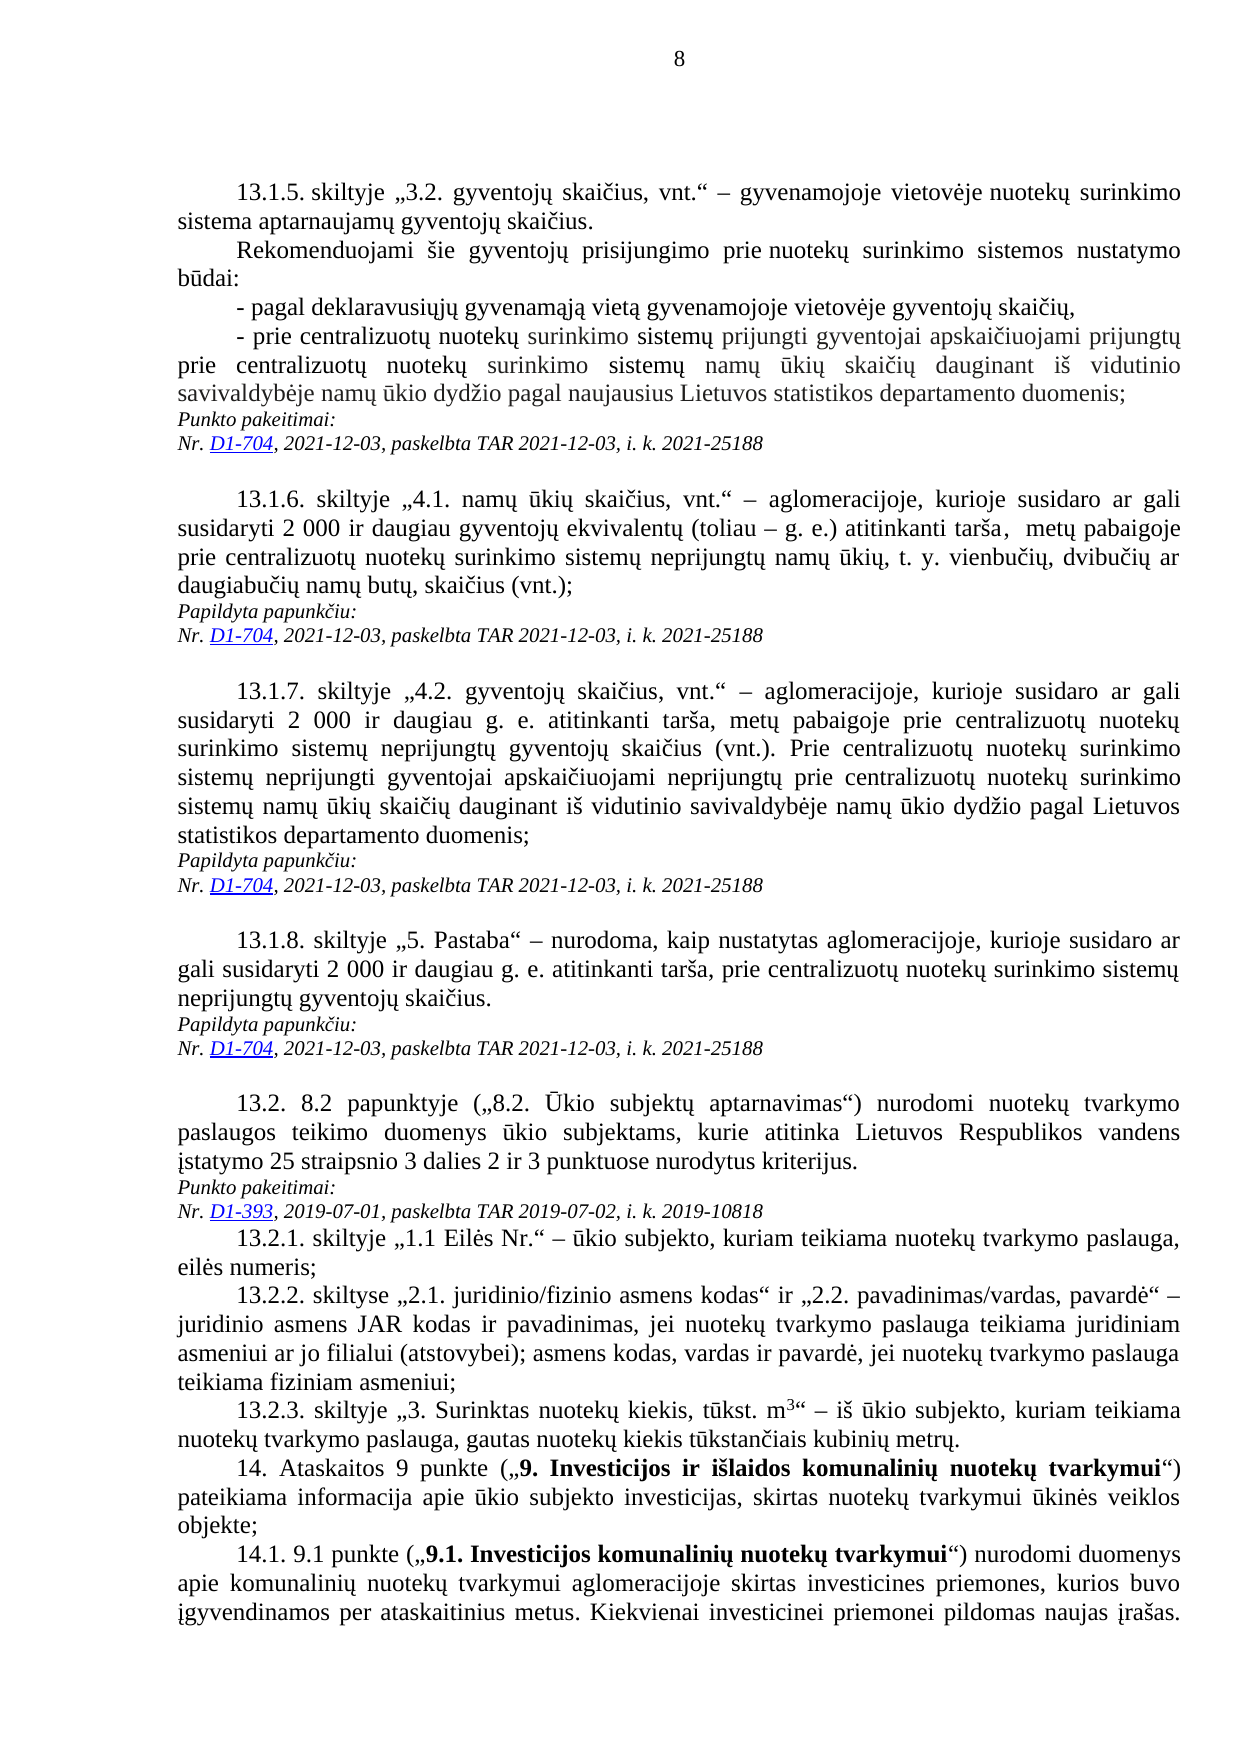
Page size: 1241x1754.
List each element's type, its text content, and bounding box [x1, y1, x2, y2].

text 13.1.8. skiltyje „5. Pastaba“ – nurodoma, kaip nustatytas aglomeracijoje, kurioje susidaro ar gali susidaryti 2 000 ir daugiau g. e. atitinkanti tarša, prie centralizuotų nuotekų surinkimo sistemų neprijungtų gyventojų skaičius. [177, 925, 1181, 1012]
text - prie centralizuotų nuotekų surinkimo sistemų prijungti gyventojai apskaičiuojami prijungtų prie centralizuotų nuotekų surinkimo sistemų namų ūkių skaičių dauginant iš vidutinio savivaldybėje namų ūkio dydžio pagal naujausius Lietuvos statistikos departamento duomenis; [177, 321, 1181, 407]
text Nr. D1-704, 2021-12-03, paskelbta TAR 2021-12-03, i. k. 2021-25188 [177, 1036, 1181, 1060]
text 14. Ataskaitos 9 punkte („9. Investicijos ir išlaidos komunalinių nuotekų tvarkymui“) pateikiama informacija apie ūkio subjekto investicijas, skirtas nuotekų tvarkymui ūkinės veiklos objekte; [177, 1453, 1181, 1539]
text Nr. D1-704, 2021-12-03, paskelbta TAR 2021-12-03, i. k. 2021-25188 [177, 872, 1181, 897]
text 13.2.3. skiltyje „3. Surinktas nuotekų kiekis, tūkst. m3“ – iš ūkio subjekto, kuriam teikiama nuotekų tvarkymo paslauga, gautas nuotekų kiekis tūkstančiais kubinių metrų. [177, 1395, 1181, 1453]
text 13.2.2. skiltyse „2.1. juridinio/fizinio asmens kodas“ ir „2.2. pavadinimas/vardas, pavardė“ – juridinio asmens JAR kodas ir pavadinimas, jei nuotekų tvarkymo paslauga teikiama juridiniam asmeniui ar jo filialui (atstovybei); asmens kodas, vardas ir pavardė, jei nuotekų tvarkymo paslauga teikiama fiziniam asmeniui; [177, 1280, 1181, 1395]
text Papildyta papunkčiu: [177, 848, 1181, 872]
text Papildyta papunkčiu: [177, 1012, 1181, 1036]
text Nr. D1-704, 2021-12-03, paskelbta TAR 2021-12-03, i. k. 2021-25188 [177, 623, 1181, 647]
text 13.2.1. skiltyje „1.1 Eilės Nr.“ – ūkio subjekto, kuriam teikiama nuotekų tvarkymo paslauga, eilės numeris; [177, 1223, 1181, 1280]
text Nr. D1-393, 2019-07-01, paskelbta TAR 2019-07-02, i. k. 2019-10818 [177, 1199, 1181, 1223]
text Nr. D1-704, 2021-12-03, paskelbta TAR 2021-12-03, i. k. 2021-25188 [177, 431, 1181, 455]
text 13.1.6. skiltyje „4.1. namų ūkių skaičius, vnt.“ – aglomeracijoje, kurioje susidaro ar gali susidaryti 2 000 ir daugiau gyventojų ekvivalentų (toliau – g. e.) atitinkanti tarša, metų pabaigoje prie centralizuotų nuotekų surinkimo sistemų neprijungtų namų ūkių, t. y. vienbučių, dvibučių ar daugiabučių namų butų, skaičius (vnt.); [177, 484, 1181, 599]
text Punkto pakeitimai: [177, 407, 1181, 431]
text Papildyta papunkčiu: [177, 599, 1181, 623]
text 13.1.7. skiltyje „4.2. gyventojų skaičius, vnt.“ – aglomeracijoje, kurioje susidaro ar gali susidaryti 2 000 ir daugiau g. e. atitinkanti tarša, metų pabaigoje prie centralizuotų nuotekų surinkimo sistemų neprijungtų gyventojų skaičius (vnt.). Prie centralizuotų nuotekų surinkimo sistemų neprijungti gyventojai apskaičiuojami neprijungtų prie centralizuotų nuotekų surinkimo sistemų namų ūkių skaičių dauginant iš vidutinio savivaldybėje namų ūkio dydžio pagal Lietuvos statistikos departamento duomenis; [177, 676, 1181, 848]
text 13.1.5. skiltyje „3.2. gyventojų skaičius, vnt.“ – gyvenamojoje vietovėje nuotekų surinkimo sistema aptarnaujamų gyventojų skaičius. [177, 177, 1181, 235]
text Punkto pakeitimai: [177, 1175, 1181, 1199]
text 14.1. 9.1 punkte („9.1. Investicijos komunalinių nuotekų tvarkymui“) nurodomi duomenys apie komunalinių nuotekų tvarkymui aglomeracijoje skirtas investicines priemones, kurios buvo įgyvendinamos per ataskaitinius metus. Kiekvienai investicinei priemonei pildomas naujas įrašas. [177, 1539, 1181, 1625]
text Rekomenduojami šie gyventojų prisijungimo prie nuotekų surinkimo sistemos nustatymo būdai: [177, 235, 1181, 292]
text 13.2. 8.2 papunktyje („8.2. Ūkio subjektų aptarnavimas“) nurodomi nuotekų tvarkymo paslaugos teikimo duomenys ūkio subjektams, kurie atitinka Lietuvos Respublikos vandens įstatymo 25 straipsnio 3 dalies 2 ir 3 punktuose nurodytus kriterijus. [177, 1088, 1181, 1175]
text - pagal deklaravusiųjų gyvenamąją vietą gyvenamojoje vietovėje gyventojų skaičių, [177, 292, 1181, 321]
